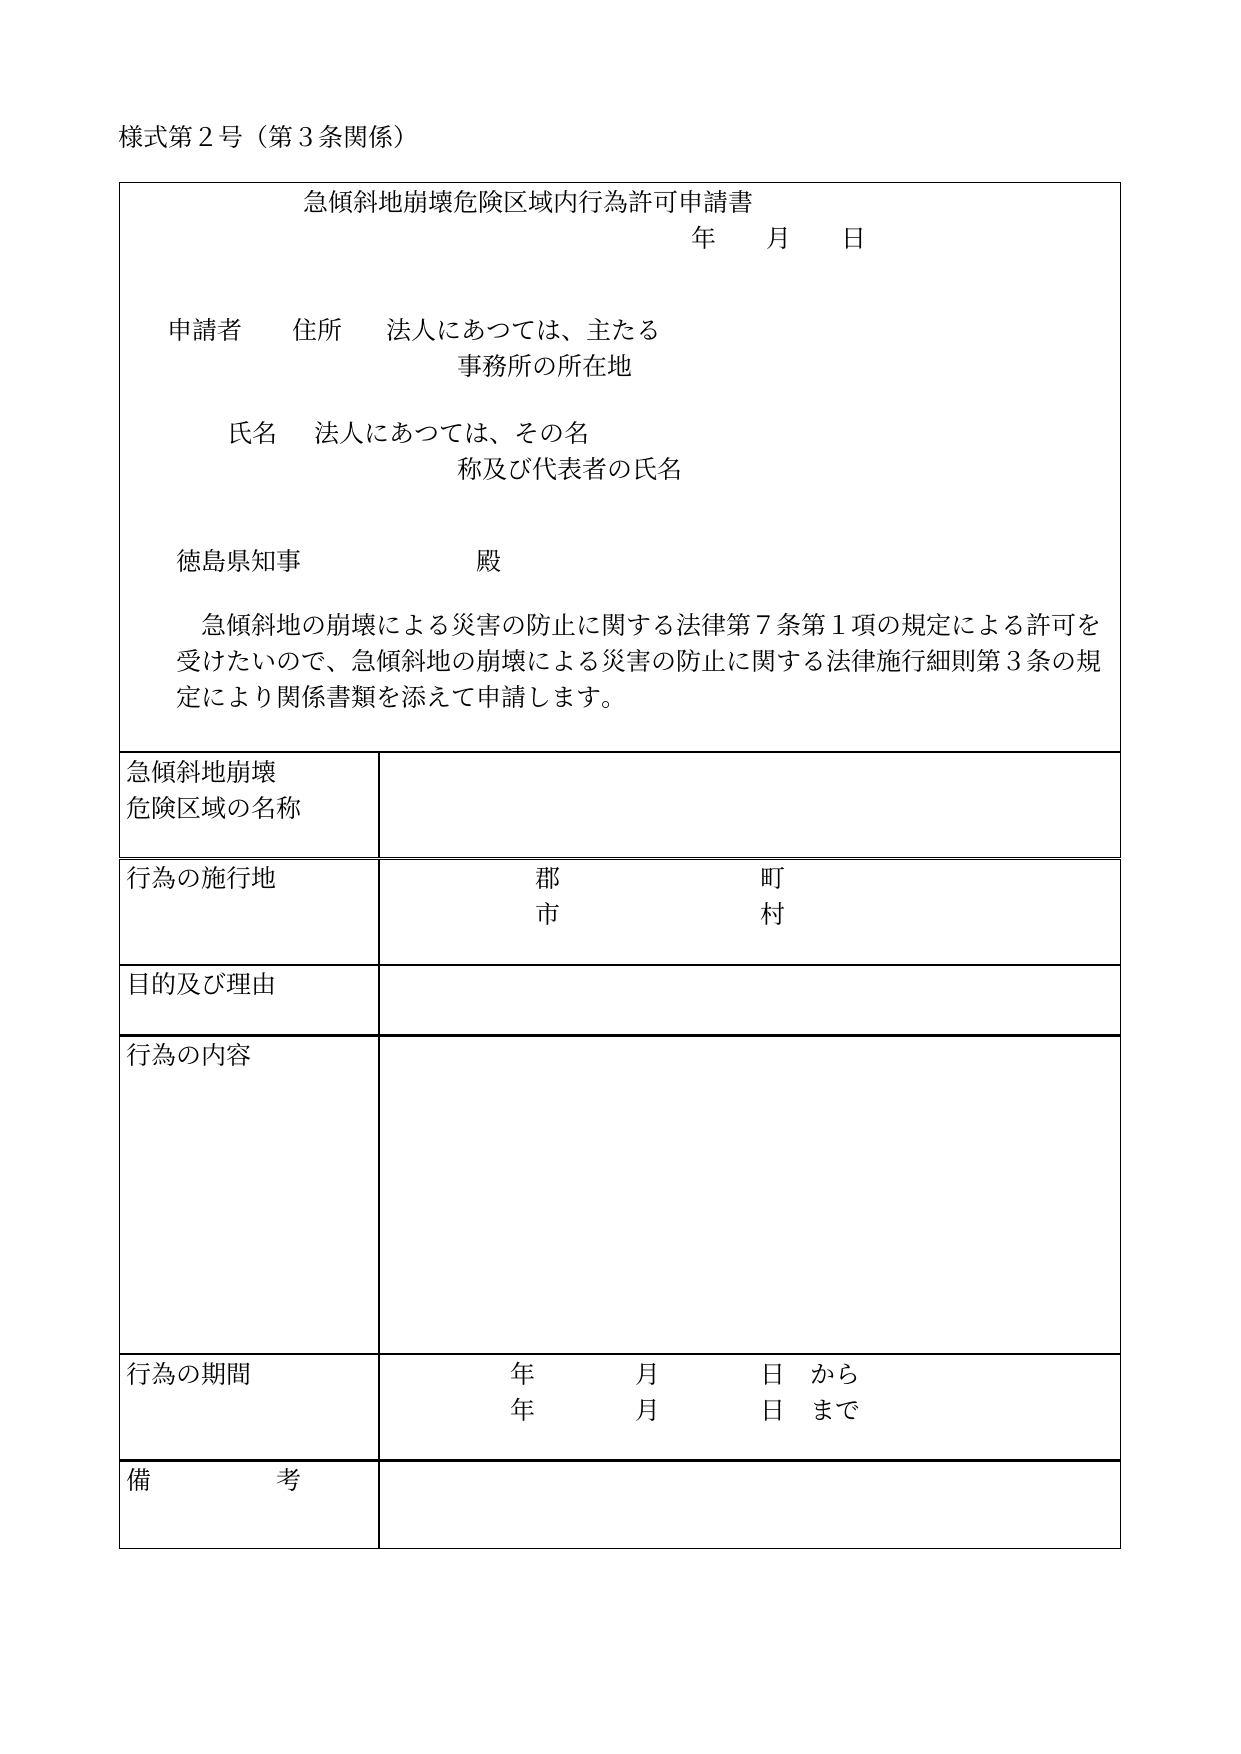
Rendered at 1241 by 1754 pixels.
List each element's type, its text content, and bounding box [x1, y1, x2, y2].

table_cell 年 月 日 から 年 月 日 まで [380, 1355, 1120, 1459]
table_cell 急傾斜地崩壊 危険区域の名称 [120, 753, 378, 857]
text 様式第２号（第３条関係） [118, 118, 1122, 154]
table_cell [380, 1462, 1120, 1548]
table_cell [380, 753, 1120, 857]
table_cell 郡 町 市 村 [380, 860, 1120, 964]
table_header 急傾斜地崩壊危険区域内行為許可申請書 年 月 日 申請者 住所 法人にあつては、主たる 事務所の所在地 氏名 法人にあつては、その名 称及び代表者の氏名 徳島県知事 殿 急傾斜地の崩壊による災害の防止に関する法律第７条第１項の規定による許可を 受けたいので、急傾斜地の崩壊による災害の防止に関する法律施行細則第３条の規 定により関係書類を添えて申請します。 [120, 183, 1120, 751]
table_cell 行為の施行地 [120, 860, 378, 964]
table_cell [380, 966, 1120, 1034]
table_cell 目的及び理由 [120, 966, 378, 1034]
table_cell 行為の期間 [120, 1355, 378, 1459]
table_cell 備 考 [120, 1462, 378, 1548]
table_cell [380, 1037, 1120, 1353]
table_cell 行為の内容 [120, 1037, 378, 1353]
